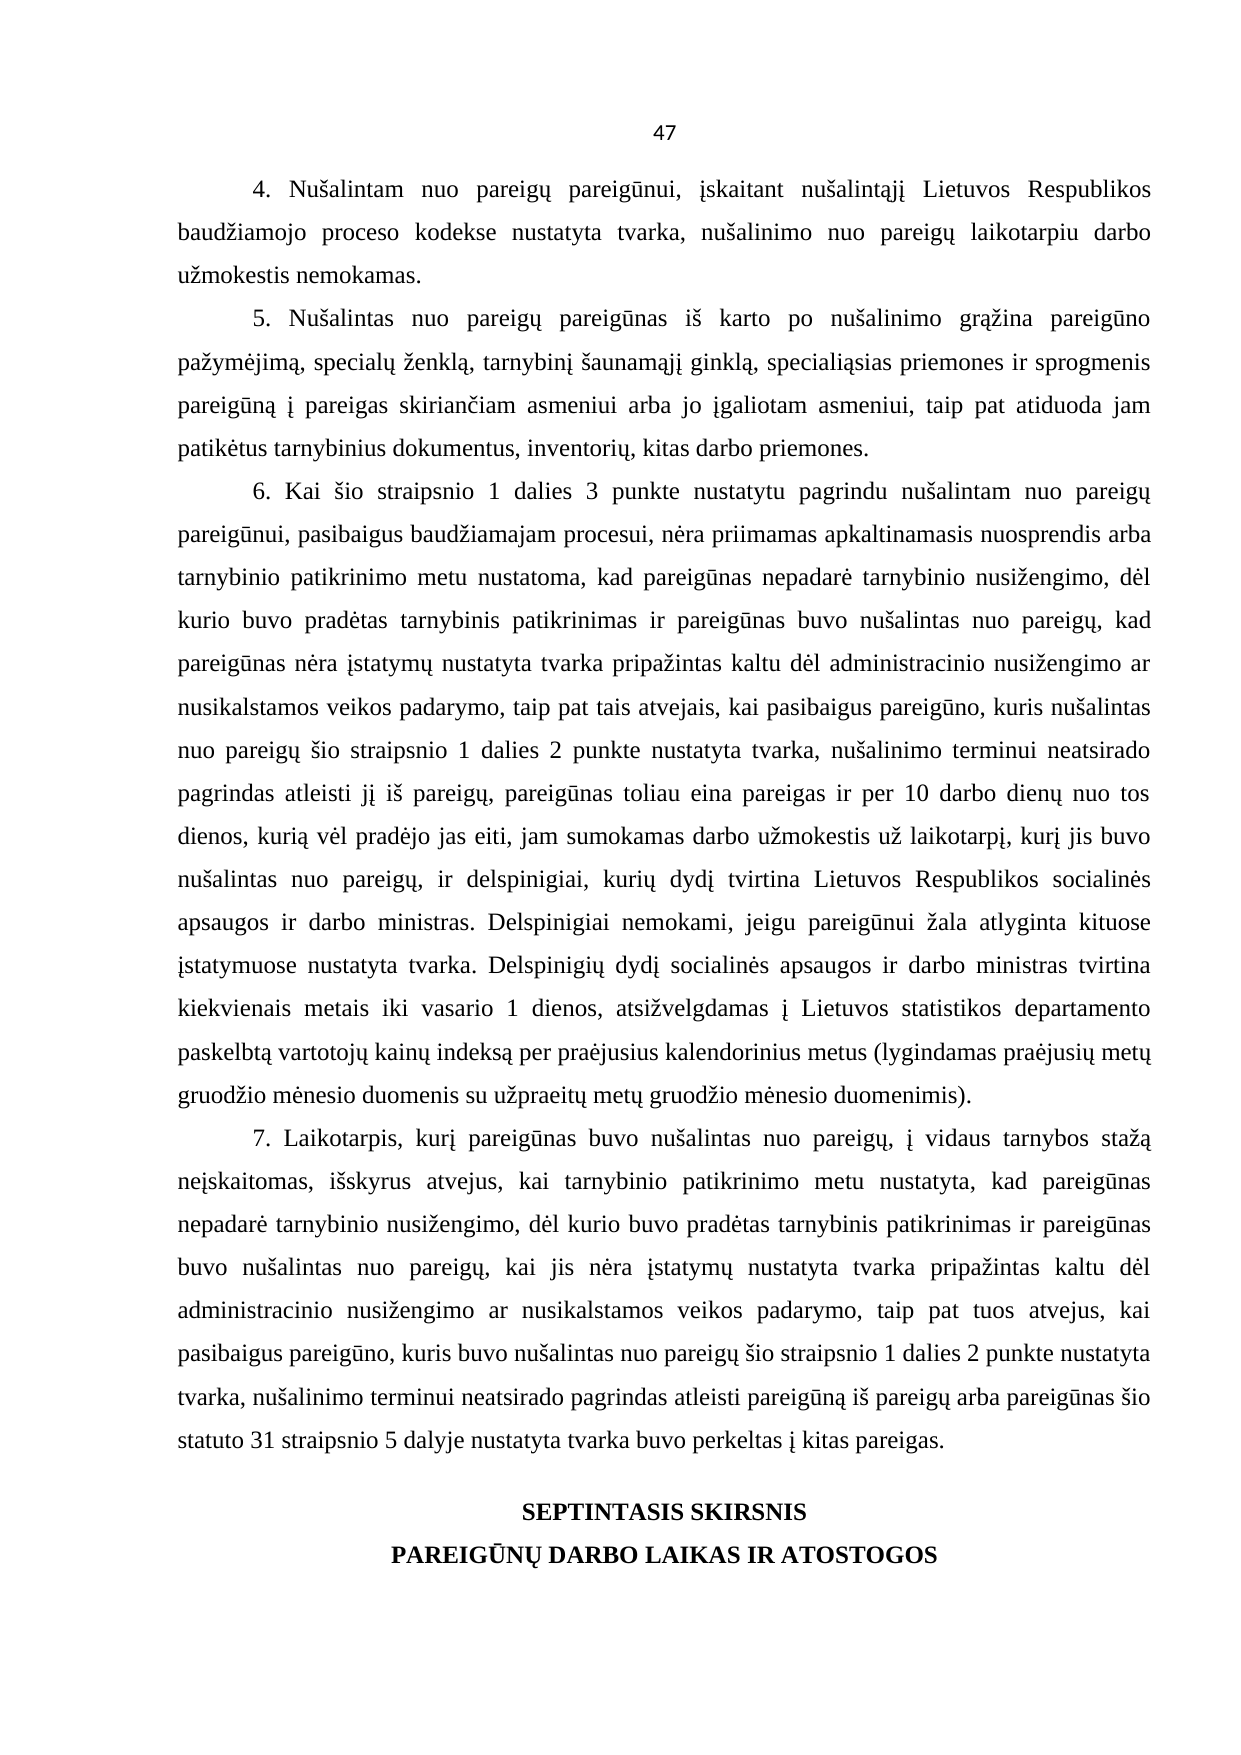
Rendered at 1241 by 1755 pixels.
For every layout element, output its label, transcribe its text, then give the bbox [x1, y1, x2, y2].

text PAREIGŪNŲ DARBO LAIKAS IR ATOSTOGOS [177, 1540, 1152, 1568]
text 7. Laikotarpis, kurį pareigūnas buvo nušalintas nuo pareigų, į vidaus tarnybos stažą neįskaitomas, išskyrus atvejus, kai tarnybinio patikrinimo metu nustatyta, kad pareigūnas nepadarė tarnybinio nusižengimo, dėl kurio buvo pradėtas tarnybinis patikrinimas ir pareigūnas buvo nušalintas nuo pareigų, kai jis nėra įstatymų nustatyta tvarka pripažintas kaltu dėl administracinio nusižengimo ar nusikalstamos veikos padarymo, taip pat tuos atvejus, kai pasibaigus pareigūno, kuris buvo nušalintas nuo pareigų šio straipsnio 1 dalies 2 punkte nustatyta tvarka, nušalinimo terminui neatsirado pagrindas atleisti pareigūną iš pareigų arba pareigūnas šio statuto 31 straipsnio 5 dalyje nustatyta tvarka buvo perkeltas į kitas pareigas. [177, 1123, 1152, 1453]
text SEPTINTASIS SKIRSNIS [177, 1497, 1152, 1525]
text 6. Kai šio straipsnio 1 dalies 3 punkte nustatytu pagrindu nušalintam nuo pareigų pareigūnui, pasibaigus baudžiamajam procesui, nėra priimamas apkaltinamasis nuosprendis arba tarnybinio patikrinimo metu nustatoma, kad pareigūnas nepadarė tarnybinio nusižengimo, dėl kurio buvo pradėtas tarnybinis patikrinimas ir pareigūnas buvo nušalintas nuo pareigų, kad pareigūnas nėra įstatymų nustatyta tvarka pripažintas kaltu dėl administracinio nusižengimo ar nusikalstamos veikos padarymo, taip pat tais atvejais, kai pasibaigus pareigūno, kuris nušalintas nuo pareigų šio straipsnio 1 dalies 2 punkte nustatyta tvarka, nušalinimo terminui neatsirado pagrindas atleisti jį iš pareigų, pareigūnas toliau eina pareigas ir per 10 darbo dienų nuo tos dienos, kurią vėl pradėjo jas eiti, jam sumokamas darbo užmokestis už laikotarpį, kurį jis buvo nušalintas nuo pareigų, ir delspinigiai, kurių dydį tvirtina Lietuvos Respublikos socialinės apsaugos ir darbo ministras. Delspinigiai nemokami, jeigu pareigūnui žala atlyginta kituose įstatymuose nustatyta tvarka. Delspinigių dydį socialinės apsaugos ir darbo ministras tvirtina kiekvienais metais iki vasario 1 dienos, atsižvelgdamas į Lietuvos statistikos departamento paskelbtą vartotojų kainų indeksą per praėjusius kalendorinius metus (lygindamas praėjusių metų gruodžio mėnesio duomenis su užpraeitų metų gruodžio mėnesio duomenimis). [177, 476, 1152, 1108]
text 5. Nušalintas nuo pareigų pareigūnas iš karto po nušalinimo grąžina pareigūno pažymėjimą, specialų ženklą, tarnybinį šaunamąjį ginklą, specialiąsias priemones ir sprogmenis pareigūną į pareigas skiriančiam asmeniui arba jo įgaliotam asmeniui, taip pat atiduoda jam patikėtus tarnybinius dokumentus, inventorių, kitas darbo priemones. [177, 303, 1152, 462]
text 4. Nušalintam nuo pareigų pareigūnui, įskaitant nušalintąjį Lietuvos Respublikos baudžiamojo proceso kodekse nustatyta tvarka, nušalinimo nuo pareigų laikotarpiu darbo užmokestis nemokamas. [177, 174, 1152, 289]
